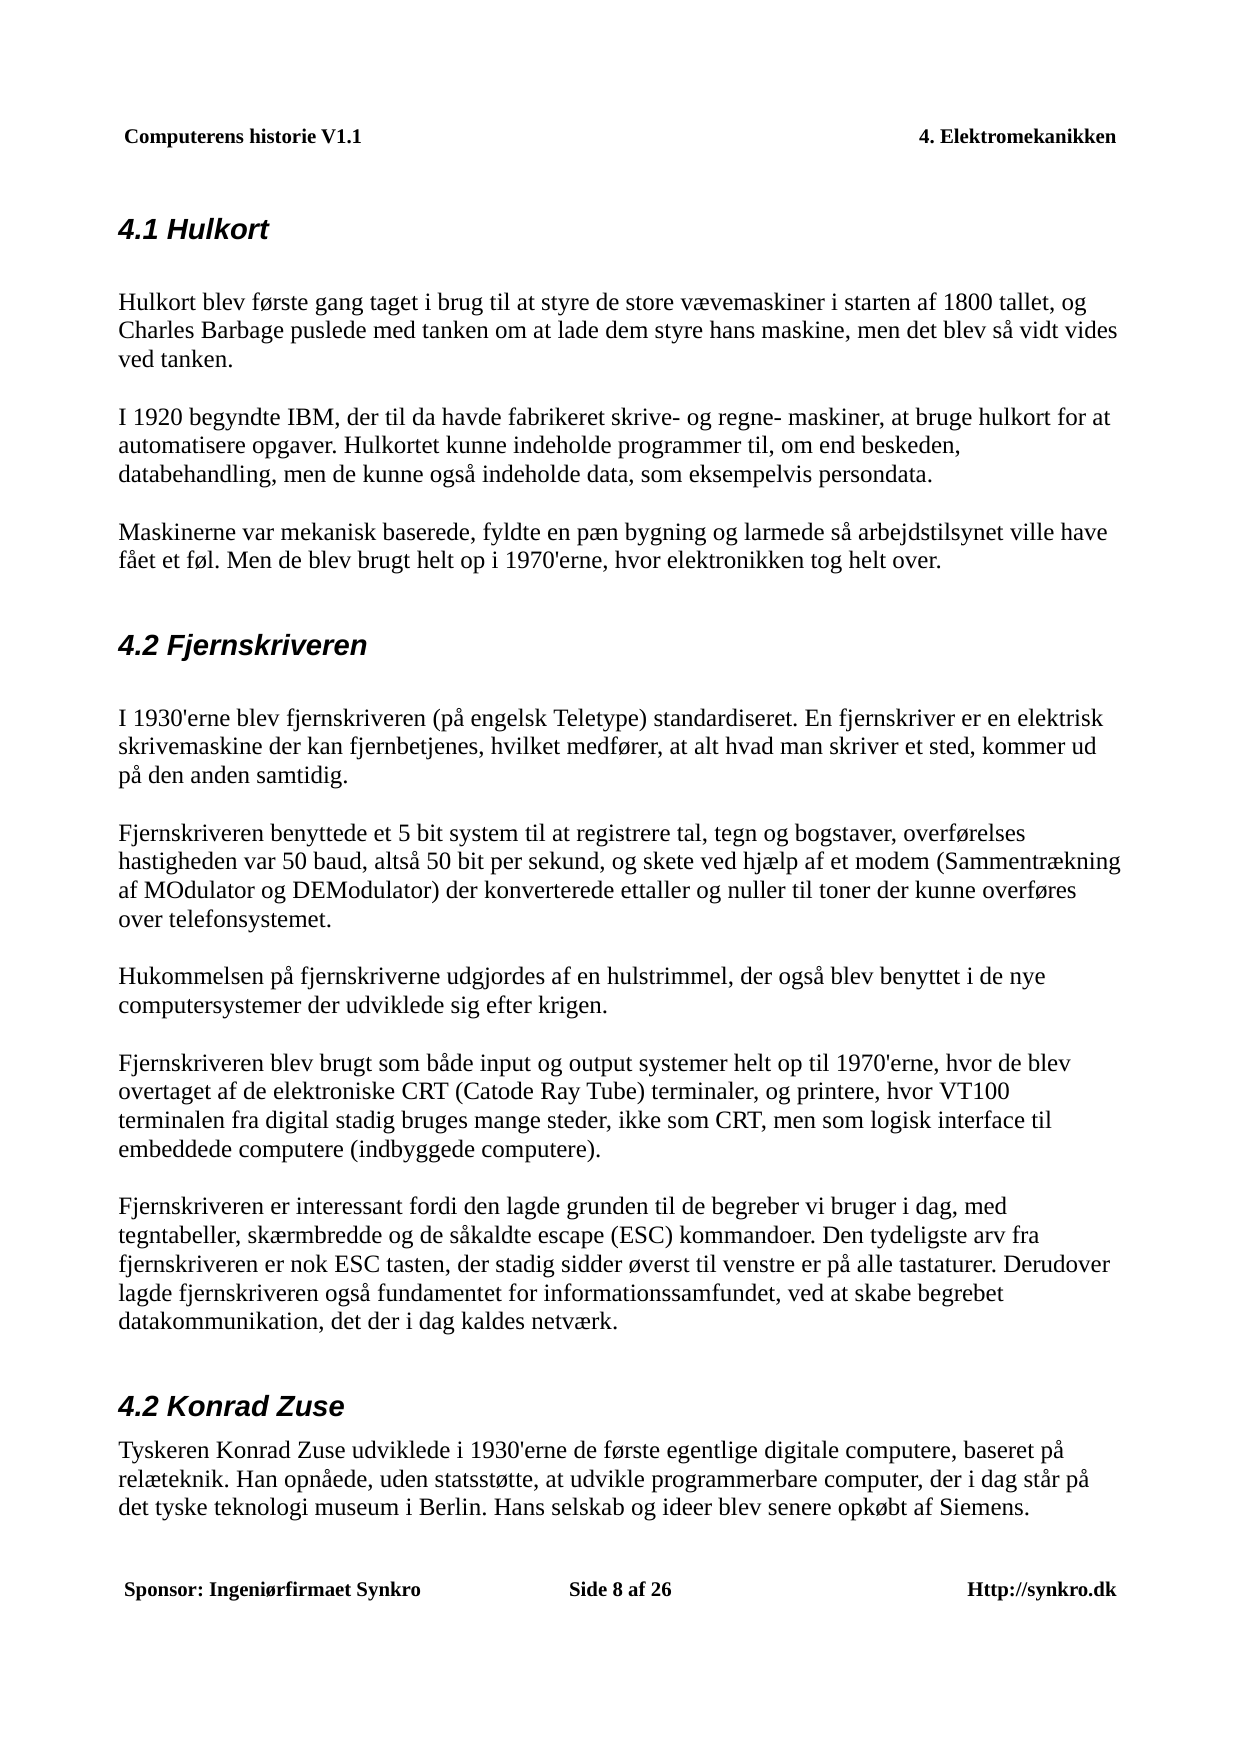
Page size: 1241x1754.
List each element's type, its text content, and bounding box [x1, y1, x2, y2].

text Maskinerne var mekanisk baserede, fyldte en pæn bygning og larmede så arbejdstilsynet ville have fået et føl. Men de blev brugt helt op i 1970'erne, hvor elektronikken tog helt over. [118, 517, 1122, 574]
subtitle 4.2 Fjernskriveren [118, 628, 1122, 661]
text Fjernskriveren benyttede et 5 bit system til at registrere tal, tegn og bogstaver, overførelses hastigheden var 50 baud, altså 50 bit per sekund, og skete ved hjælp af et modem (Sammentrækning af MOdulator og DEModulator) der konverterede ettaller og nuller til toner der kunne overføres over telefonsystemet. [118, 818, 1122, 933]
text Tyskeren Konrad Zuse udviklede i 1930'erne de første egentlige digitale computere, baseret på relæteknik. Han opnåede, uden statsstøtte, at udvikle programmerbare computer, der i dag står på det tyske teknologi museum i Berlin. Hans selskab og ideer blev senere opkøbt af Siemens. [118, 1435, 1122, 1521]
text Fjernskriveren er interessant fordi den lagde grunden til de begreber vi bruger i dag, med tegntabeller, skærmbredde og de såkaldte escape (ESC) kommandoer. Den tydeligste arv fra fjernskriveren er nok ESC tasten, der stadig sidder øverst til venstre er på alle tastaturer. Derudover lagde fjernskriveren også fundamentet for informationssamfundet, ved at skabe begrebet datakommunikation, det der i dag kaldes netværk. [118, 1191, 1122, 1335]
text Hulkort blev første gang taget i brug til at styre de store vævemaskiner i starten af 1800 tallet, og Charles Barbage puslede med tanken om at lade dem styre hans maskine, men det blev så vidt vides ved tanken. [118, 287, 1122, 373]
text I 1930'erne blev fjernskriveren (på engelsk Teletype) standardiseret. En fjernskriver er en elektrisk skrivemaskine der kan fjernbetjenes, hvilket medfører, at alt hvad man skriver et sted, kommer ud på den anden samtidig. [118, 703, 1122, 789]
subtitle 4.2 Konrad Zuse [118, 1389, 1122, 1422]
text Fjernskriveren blev brugt som både input og output systemer helt op til 1970'erne, hvor de blev overtaget af de elektroniske CRT (Catode Ray Tube) terminaler, og printere, hvor VT100 terminalen fra digital stadig bruges mange steder, ikke som CRT, men som logisk interface til embeddede computere (indbyggede computere). [118, 1048, 1122, 1163]
text Hukommelsen på fjernskriverne udgjordes af en hulstrimmel, der også blev benyttet i de nye computersystemer der udviklede sig efter krigen. [118, 961, 1122, 1019]
subtitle 4.1 Hulkort [118, 212, 1122, 245]
text I 1920 begyndte IBM, der til da havde fabrikeret skrive- og regne- maskiner, at bruge hulkort for at automatisere opgaver. Hulkortet kunne indeholde programmer til, om end beskeden, databehandling, men de kunne også indeholde data, som eksempelvis persondata. [118, 402, 1122, 488]
